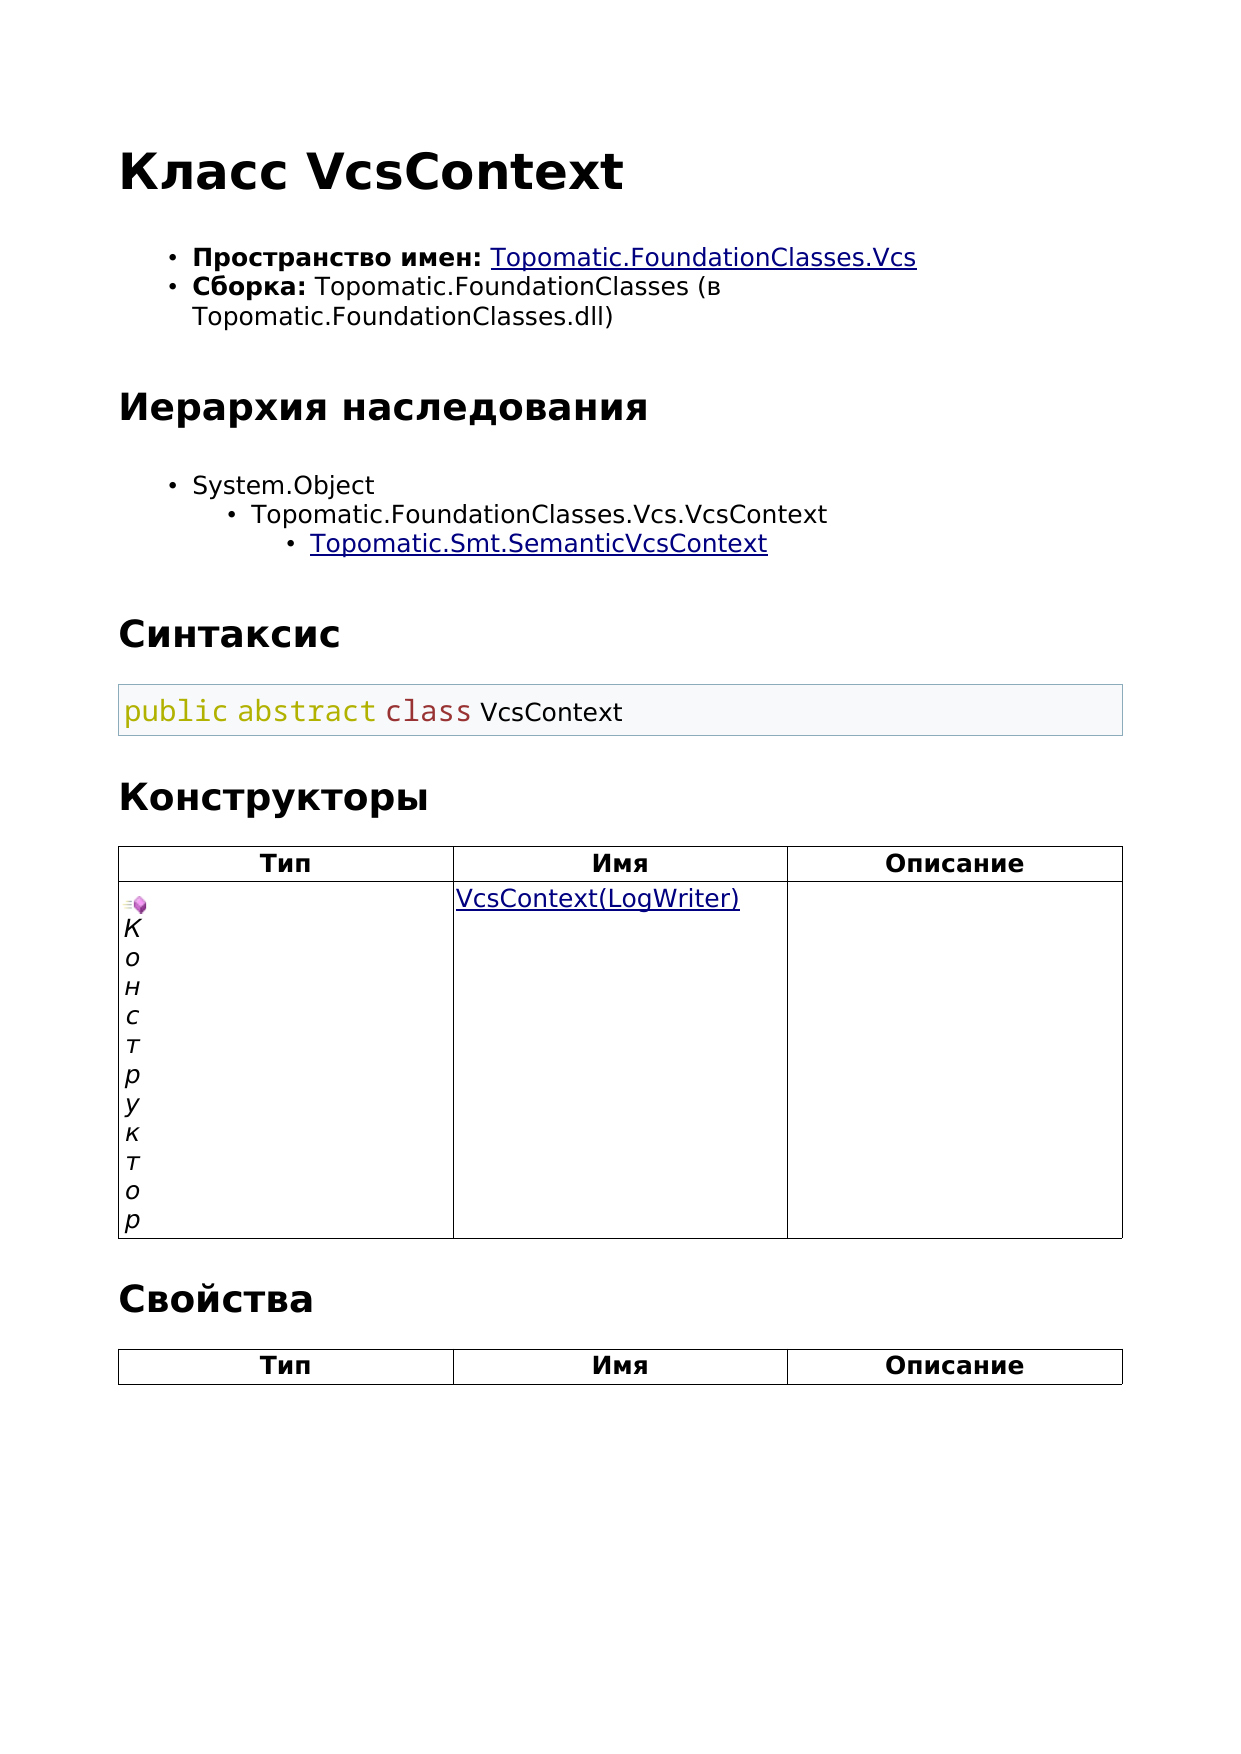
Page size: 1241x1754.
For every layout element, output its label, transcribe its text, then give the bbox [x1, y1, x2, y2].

subtitle Класс VcsContext [118, 143, 1122, 201]
subtitle Свойства [118, 1278, 1122, 1321]
table_cell [119, 882, 453, 1238]
subtitle Синтаксис [118, 613, 1122, 657]
table_cell VcsContext(LogWriter) [454, 882, 787, 1238]
picture [121, 896, 147, 914]
subtitle Иерархия наследования [118, 385, 1122, 429]
table_header Имя [454, 1350, 787, 1384]
table_header Описание [788, 847, 1122, 881]
table_cell [788, 882, 1122, 1238]
table_header Тип [119, 847, 453, 881]
table_header public abstract class VcsContext [119, 685, 1122, 735]
table_header Описание [788, 1350, 1122, 1384]
list Сборка: Topomatic.FoundationClasses (в Topomatic.FoundationClasses.dll) [177, 272, 1122, 331]
list Topomatic.FoundationClasses.Vcs.VcsContext [236, 500, 1122, 529]
list Пространство имен: Topomatic.FoundationClasses.Vcs [177, 243, 1122, 272]
list Topomatic.Smt.SemanticVcsContext [295, 529, 1122, 558]
table_header Имя [454, 847, 787, 881]
table_header Тип [119, 1350, 453, 1384]
list System.Object [177, 471, 1122, 500]
subtitle Конструкторы [118, 775, 1122, 819]
